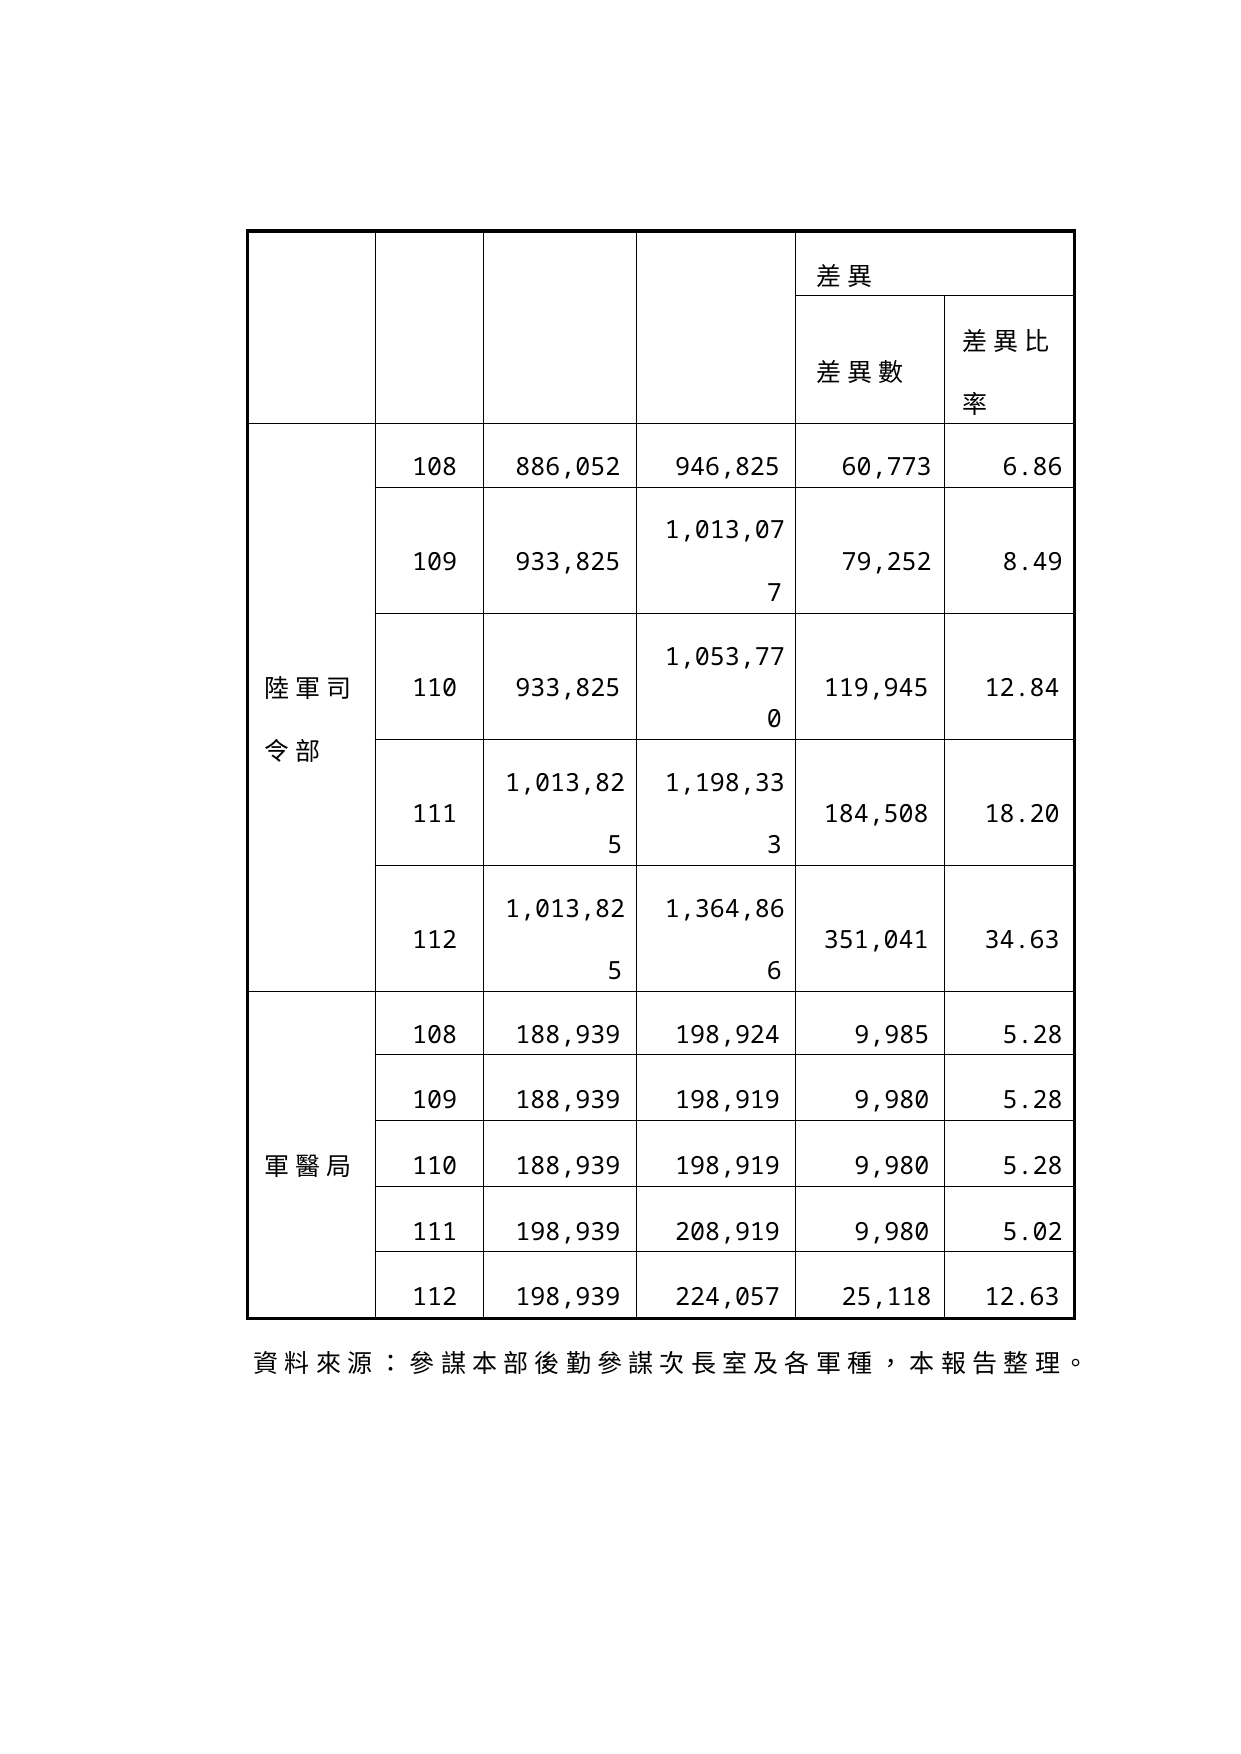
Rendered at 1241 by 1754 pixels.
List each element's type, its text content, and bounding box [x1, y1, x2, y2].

table_cell 198,939 [484, 1252, 636, 1317]
table_cell 差異數 [796, 296, 944, 423]
table_cell 1,364,866 [637, 866, 795, 991]
table_cell 5.28 [945, 1121, 1073, 1186]
table_cell 25,118 [796, 1252, 944, 1317]
table_cell 351,041 [796, 866, 944, 991]
table_cell 34.63 [945, 866, 1073, 991]
table_cell 8.49 [945, 488, 1073, 613]
table_cell 119,945 [796, 614, 944, 739]
table_cell 198,919 [637, 1121, 795, 1186]
table_cell 1,198,333 [637, 740, 795, 865]
table_cell 1,013,825 [484, 866, 636, 991]
table_cell 188,939 [484, 1121, 636, 1186]
table_cell 9,980 [796, 1121, 944, 1186]
table_cell 12.63 [945, 1252, 1073, 1317]
table_header [249, 233, 375, 423]
table_cell 112 [376, 866, 483, 991]
table_cell 1,013,825 [484, 740, 636, 865]
table_cell 9,980 [796, 1055, 944, 1120]
table_cell 1,013,077 [637, 488, 795, 613]
table_cell 198,939 [484, 1187, 636, 1251]
table_header [376, 233, 483, 423]
table_cell 109 [376, 1055, 483, 1120]
table_cell 188,939 [484, 1055, 636, 1120]
table_cell 184,508 [796, 740, 944, 865]
table_cell 208,919 [637, 1187, 795, 1251]
table_cell 933,825 [484, 488, 636, 613]
table_header [637, 233, 795, 423]
table_header 差異 [796, 233, 1073, 295]
table_cell 933,825 [484, 614, 636, 739]
table_cell 6.86 [945, 424, 1073, 487]
table_cell 79,252 [796, 488, 944, 613]
table_cell 5.28 [945, 992, 1073, 1054]
table_cell 188,939 [484, 992, 636, 1054]
table_cell 111 [376, 740, 483, 865]
table_cell 946,825 [637, 424, 795, 487]
table_cell 9,985 [796, 992, 944, 1054]
table_cell 5.28 [945, 1055, 1073, 1120]
table_cell 109 [376, 488, 483, 613]
table_cell 108 [376, 424, 483, 487]
table_cell 1,053,770 [637, 614, 795, 739]
table_cell 5.02 [945, 1187, 1073, 1251]
table_cell 60,773 [796, 424, 944, 487]
table_cell 111 [376, 1187, 483, 1251]
table_cell 差異比率 [945, 296, 1073, 423]
table_cell 112 [376, 1252, 483, 1317]
table_cell 陸軍司令部 [249, 424, 375, 991]
table_cell 198,919 [637, 1055, 795, 1120]
table_cell 198,924 [637, 992, 795, 1054]
table_cell 224,057 [637, 1252, 795, 1317]
table_cell 886,052 [484, 424, 636, 487]
table_cell 9,980 [796, 1187, 944, 1251]
table_cell 18.20 [945, 740, 1073, 865]
table_cell 110 [376, 1121, 483, 1186]
table_header [484, 233, 636, 423]
text 資料來源：參謀本部後勤參謀次長室及各軍種，本報告整理。 [182, 1320, 1063, 1382]
table_cell 12.84 [945, 614, 1073, 739]
table_cell 軍醫局 [249, 992, 375, 1317]
table_cell 108 [376, 992, 483, 1054]
table_cell 110 [376, 614, 483, 739]
